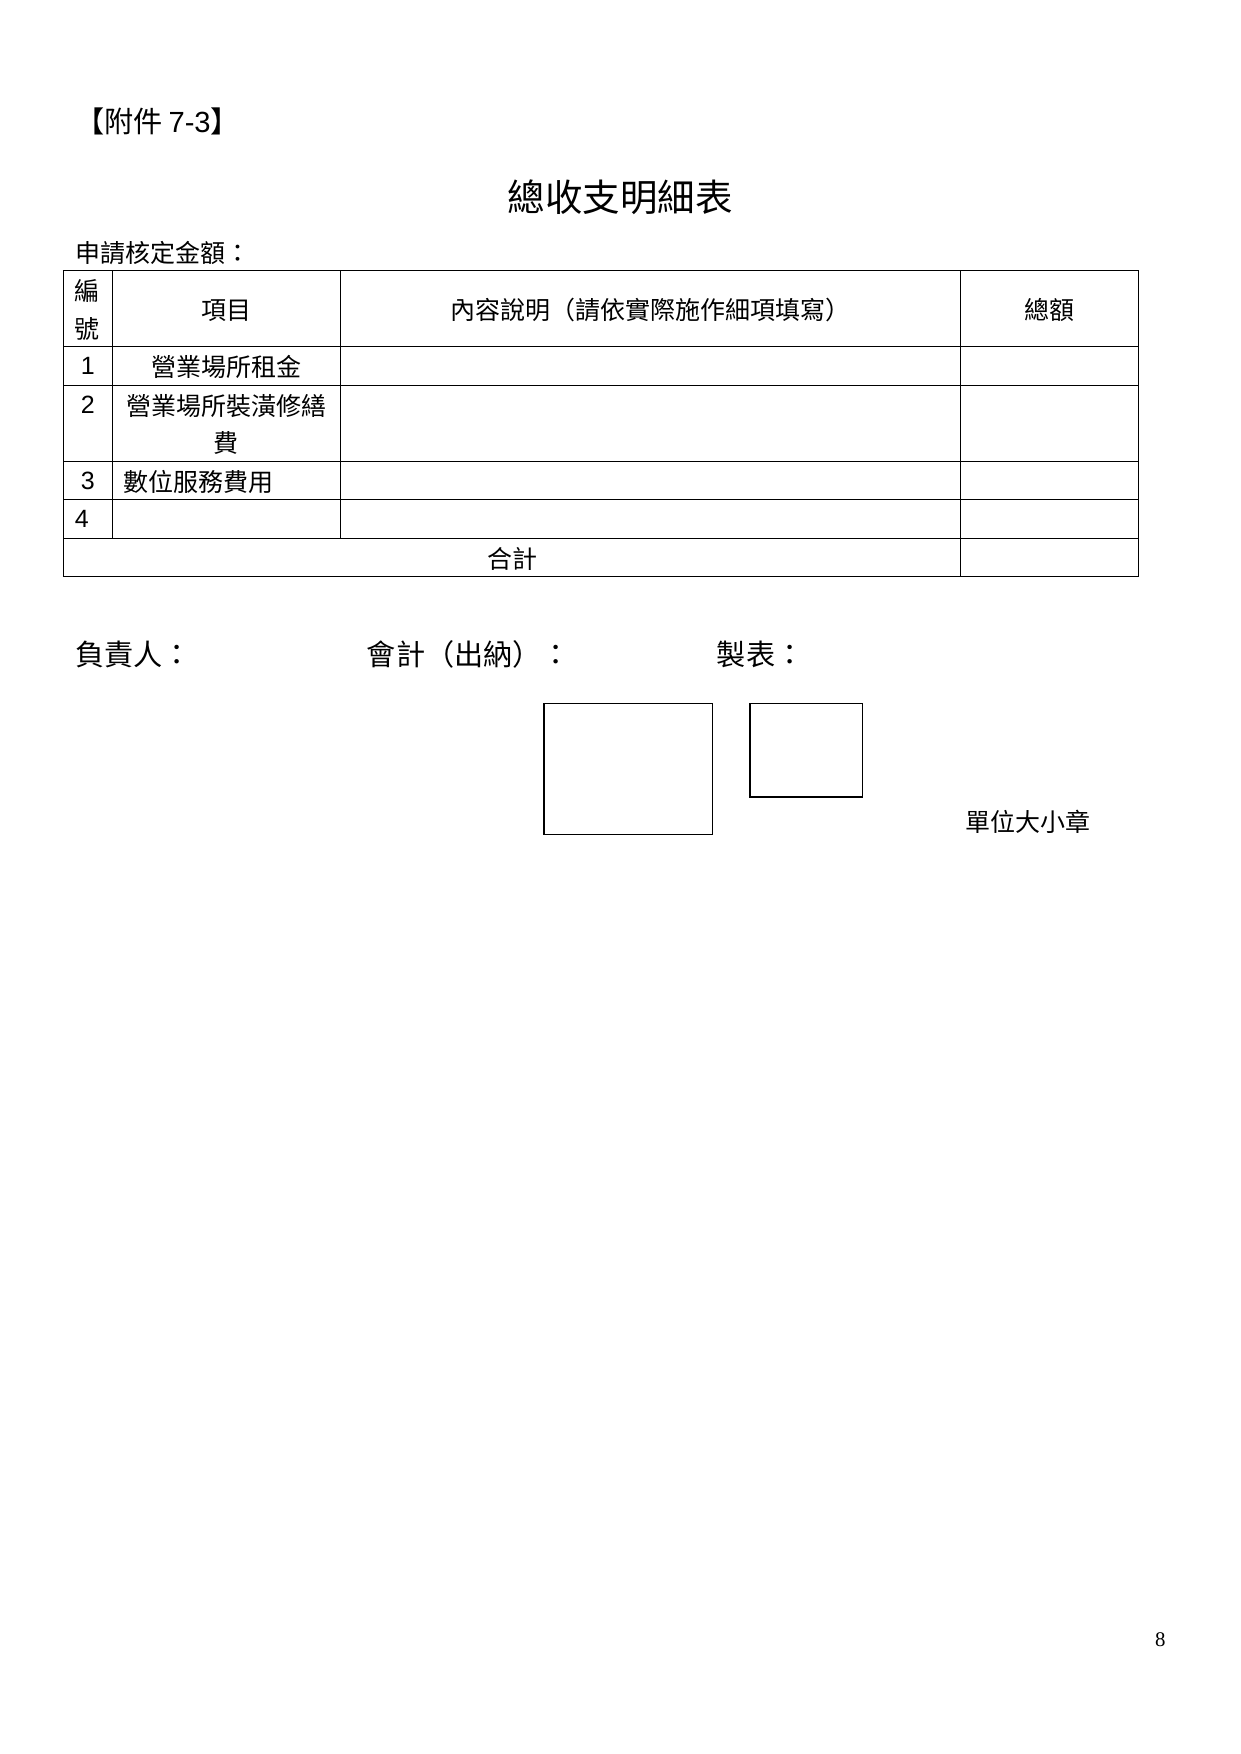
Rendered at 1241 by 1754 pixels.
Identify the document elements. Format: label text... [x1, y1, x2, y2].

table_header 內容說明（請依實際施作細項填寫） [341, 271, 960, 346]
table_cell 4 [64, 500, 112, 538]
table_cell [341, 462, 960, 499]
text 負責人： 會計（出納）： 製表： [75, 615, 1165, 690]
text 總收支明細表 [75, 157, 1165, 232]
text 申請核定金額： [75, 232, 1165, 270]
text 單位大小章 [75, 802, 1090, 840]
table_cell [113, 500, 340, 538]
table_cell 2 [64, 386, 112, 461]
table_header 總額 [961, 271, 1138, 346]
table_cell [961, 500, 1138, 538]
table_cell [961, 462, 1138, 499]
table_cell 1 [64, 347, 112, 384]
table_cell [961, 386, 1138, 461]
table_cell 數位服務費用 [113, 462, 340, 499]
table_header 編 號 [64, 271, 112, 346]
table_header 項目 [113, 271, 340, 346]
table_cell [961, 539, 1138, 576]
table_cell [341, 500, 960, 538]
table_cell 營業場所租金 [113, 347, 340, 384]
table_cell 合計 [64, 539, 960, 576]
table_cell [961, 347, 1138, 384]
table_cell [341, 386, 960, 461]
table_cell 3 [64, 462, 112, 499]
table_cell [341, 347, 960, 384]
table_cell 營業場所裝潢修繕費 [113, 386, 340, 461]
text 【附件7-3】 [75, 82, 1165, 157]
